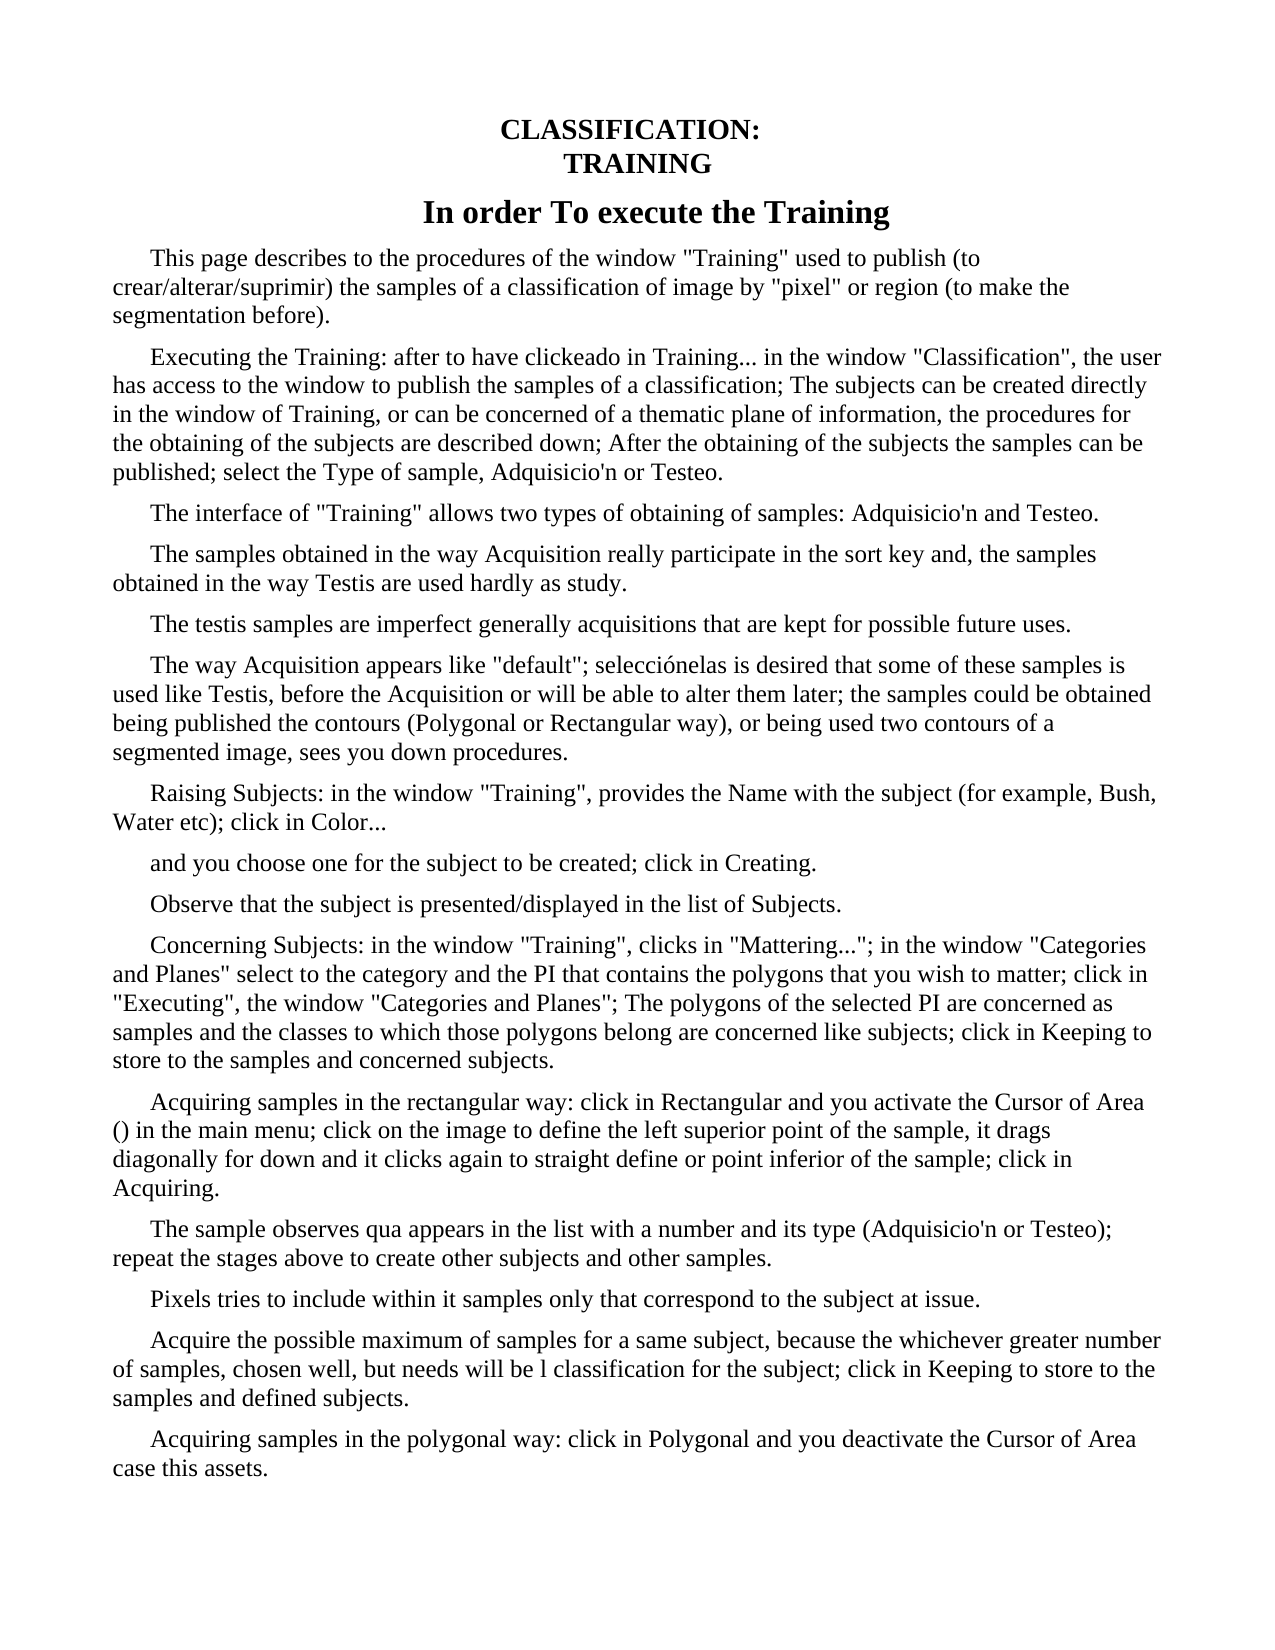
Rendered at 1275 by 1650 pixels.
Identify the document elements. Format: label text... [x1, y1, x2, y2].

text Raising Subjects: in the window "Training", provides the Name with the subject (for example, Bush, Water etc); click in Color... [112, 778, 1162, 835]
text The interface of "Training" allows two types of obtaining of samples: Adquisicio'n and Testeo. [112, 498, 1162, 527]
text Acquiring samples in the polygonal way: click in Polygonal and you deactivate the Cursor of Area case this assets. [112, 1424, 1162, 1482]
text Concerning Subjects: in the window "Training", clicks in "Mattering..."; in the window "Categories and Planes" select to the category and the PI that contains the polygons that you wish to matter; click in "Executing", the window "Categories and Planes"; The polygons of the selected PI are concerned as samples and the classes to which those polygons belong are concerned like subjects; click in Keeping to store to the samples and concerned subjects. [112, 930, 1162, 1074]
text CLASSIFICATION: [112, 112, 1162, 146]
text The sample observes qua appears in the list with a number and its type (Adquisicio'n or Testeo); repeat the stages above to create other subjects and other samples. [112, 1214, 1162, 1272]
text The testis samples are imperfect generally acquisitions that are kept for possible future uses. [112, 609, 1162, 638]
text TRAINING [112, 146, 1162, 179]
text Pixels tries to include within it samples only that correspond to the subject at issue. [112, 1284, 1162, 1313]
text This page describes to the procedures of the window "Training" used to publish (to crear/alterar/suprimir) the samples of a classification of image by "pixel" or region (to make the segmentation before). [112, 243, 1162, 329]
text Acquire the possible maximum of samples for a same subject, because the whichever greater number of samples, chosen well, but needs will be l classification for the subject; click in Keeping to store to the samples and defined subjects. [112, 1325, 1162, 1412]
text and you choose one for the subject to be created; click in Creating. [112, 848, 1162, 877]
text Observe that the subject is presented/displayed in the list of Subjects. [112, 889, 1162, 918]
text The way Acquisition appears like "default"; selecciónelas is desired that some of these samples is used like Testis, before the Acquisition or will be able to alter them later; the samples could be obtained being published the contours (Polygonal or Rectangular way), or being used two contours of a segmented image, sees you down procedures. [112, 650, 1162, 765]
text Executing the Training: after to have clickeado in Training... in the window "Classification", the user has access to the window to publish the samples of a classification; The subjects can be created directly in the window of Training, or can be concerned of a thematic plane of information, the procedures for the obtaining of the subjects are described down; After the obtaining of the subjects the samples can be published; select the Type of sample, Adquisicio'n or Testeo. [112, 342, 1162, 485]
text In order To execute the Training [112, 192, 1162, 230]
text Acquiring samples in the rectangular way: click in Rectangular and you activate the Cursor of Area () in the main menu; click on the image to define the left superior point of the sample, it drags diagonally for down and it clicks again to straight define or point inferior of the sample; click in Acquiring. [112, 1087, 1162, 1202]
text The samples obtained in the way Acquisition really participate in the sort key and, the samples obtained in the way Testis are used hardly as study. [112, 539, 1162, 597]
